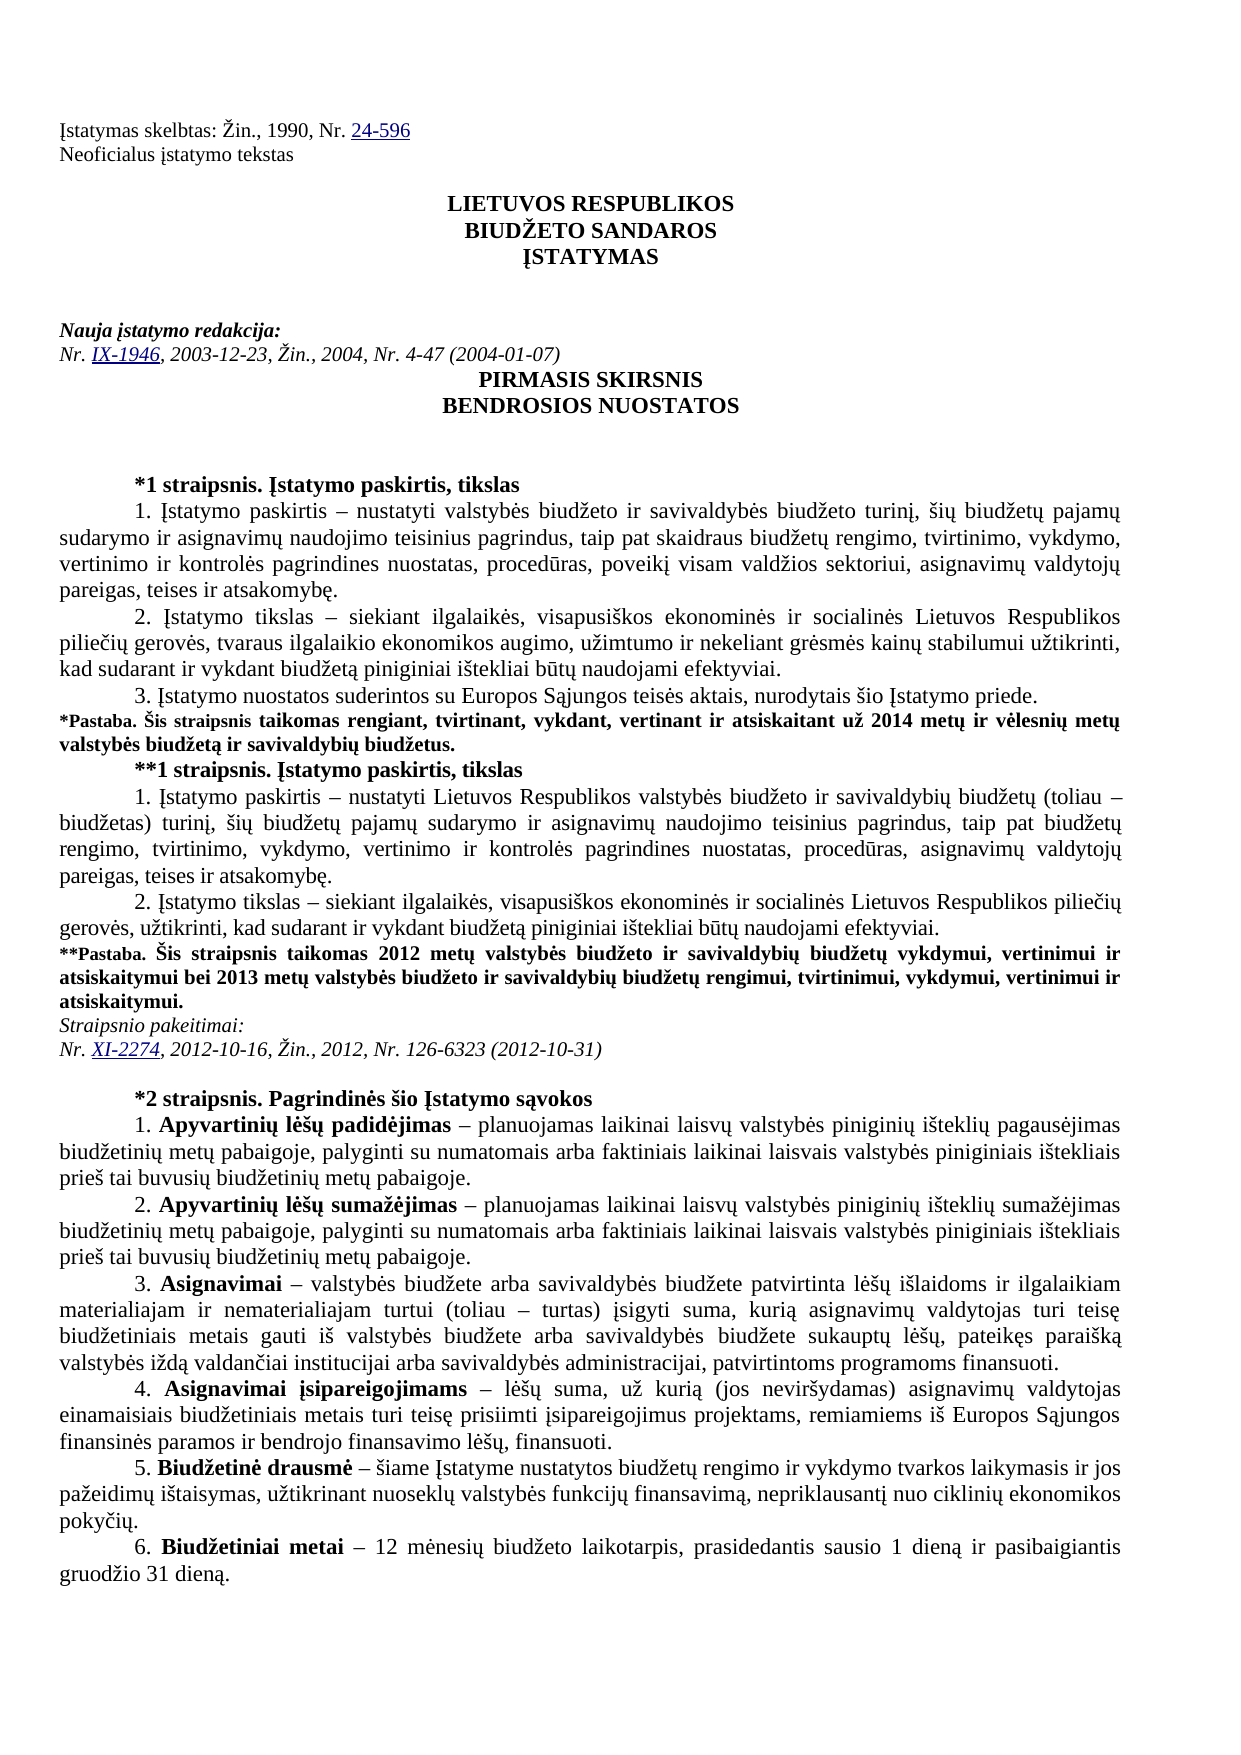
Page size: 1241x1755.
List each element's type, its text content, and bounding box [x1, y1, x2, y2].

text Straipsnio pakeitimai: [59, 1013, 1122, 1037]
text LIETUVOS RESPUBLIKOS [59, 190, 1122, 217]
text Įstatymas skelbtas: Žin., 1990, Nr. 24-596 [59, 118, 1122, 142]
text ĮSTATYMAS [59, 243, 1122, 269]
text **1 straipsnis. Įstatymo paskirtis, tikslas [59, 756, 1122, 783]
text Nauja įstatymo redakcija: [59, 317, 1122, 342]
text 2. Apyvartinių lėšų sumažėjimas – planuojamas laikinai laisvų valstybės piniginių išteklių sumažėjimas biudžetinių metų pabaigoje, palyginti su numatomais arba faktiniais laikinai laisvais valstybės piniginiais ištekliais prieš tai buvusių biudžetinių metų pabaigoje. [59, 1191, 1122, 1270]
text BIUDŽETO SANDAROS [59, 217, 1122, 243]
text 3. Asignavimai – valstybės biudžete arba savivaldybės biudžete patvirtinta lėšų išlaidoms ir ilgalaikiam materialiajam ir nematerialiajam turtui (toliau – turtas) įsigyti suma, kurią asignavimų valdytojas turi teisę biudžetiniais metais gauti iš valstybės biudžete arba savivaldybės biudžete sukauptų lėšų, pateikęs paraišką valstybės iždą valdančiai institucijai arba savivaldybės administracijai, patvirtintoms programoms finansuoti. [59, 1270, 1122, 1375]
text 5. Biudžetinė drausmė – šiame Įstatyme nustatytos biudžetų rengimo ir vykdymo tvarkos laikymasis ir jos pažeidimų ištaisymas, užtikrinant nuoseklų valstybės funkcijų finansavimą, nepriklausantį nuo ciklinių ekonomikos pokyčių. [59, 1454, 1122, 1533]
text Nr. IX-1946, 2003-12-23, Žin., 2004, Nr. 4-47 (2004-01-07) [59, 342, 1122, 366]
text 6. Biudžetiniai metai – 12 mėnesių biudžeto laikotarpis, prasidedantis sausio 1 dieną ir pasibaigiantis gruodžio 31 dieną. [59, 1533, 1122, 1586]
text 2. Įstatymo tikslas – siekiant ilgalaikės, visapusiškos ekonominės ir socialinės Lietuvos Respublikos piliečių gerovės, užtikrinti, kad sudarant ir vykdant biudžetą piniginiai ištekliai būtų naudojami efektyviai. [59, 888, 1122, 941]
text Nr. XI-2274, 2012-10-16, Žin., 2012, Nr. 126-6323 (2012-10-31) [59, 1037, 1122, 1061]
text 1. Įstatymo paskirtis – nustatyti valstybės biudžeto ir savivaldybės biudžeto turinį, šių biudžetų pajamų sudarymo ir asignavimų naudojimo teisinius pagrindus, taip pat skaidraus biudžetų rengimo, tvirtinimo, vykdymo, vertinimo ir kontrolės pagrindines nuostatas, procedūras, poveikį visam valdžios sektoriui, asignavimų valdytojų pareigas, teises ir atsakomybę. [59, 497, 1122, 603]
text 4. Asignavimai įsipareigojimams – lėšų suma, už kurią (jos neviršydamas) asignavimų valdytojas einamaisiais biudžetiniais metais turi teisę prisiimti įsipareigojimus projektams, remiamiems iš Europos Sąjungos finansinės paramos ir bendrojo finansavimo lėšų, finansuoti. [59, 1375, 1122, 1454]
subtitle PIRMASIS SKIRSNIS [59, 366, 1122, 392]
subtitle BENDROSIOS NUOSTATOS [59, 392, 1122, 418]
text 2. Įstatymo tikslas – siekiant ilgalaikės, visapusiškos ekonominės ir socialinės Lietuvos Respublikos piliečių gerovės, tvaraus ilgalaikio ekonomikos augimo, užimtumo ir nekeliant grėsmės kainų stabilumui užtikrinti, kad sudarant ir vykdant biudžetą piniginiai ištekliai būtų naudojami efektyviai. [59, 603, 1122, 682]
text Neoficialus įstatymo tekstas [59, 142, 1122, 166]
subtitle *1 straipsnis. Įstatymo paskirtis, tikslas [59, 471, 1122, 497]
text 1. Įstatymo paskirtis – nustatyti Lietuvos Respublikos valstybės biudžeto ir savivaldybių biudžetų (toliau – biudžetas) turinį, šių biudžetų pajamų sudarymo ir asignavimų naudojimo teisinius pagrindus, taip pat biudžetų rengimo, tvirtinimo, vykdymo, vertinimo ir kontrolės pagrindines nuostatas, procedūras, asignavimų valdytojų pareigas, teises ir atsakomybę. [59, 783, 1122, 888]
subtitle *2 straipsnis. Pagrindinės šio Įstatymo sąvokos [59, 1085, 1122, 1112]
text **Pastaba. Šis straipsnis taikomas 2012 metų valstybės biudžeto ir savivaldybių biudžetų vykdymui, vertinimui ir atsiskaitymui bei 2013 metų valstybės biudžeto ir savivaldybių biudžetų rengimui, tvirtinimui, vykdymui, vertinimui ir atsiskaitymui. [59, 941, 1122, 1013]
text 1. Apyvartinių lėšų padidėjimas – planuojamas laikinai laisvų valstybės piniginių išteklių pagausėjimas biudžetinių metų pabaigoje, palyginti su numatomais arba faktiniais laikinai laisvais valstybės piniginiais ištekliais prieš tai buvusių biudžetinių metų pabaigoje. [59, 1112, 1122, 1191]
text *Pastaba. Šis straipsnis taikomas rengiant, tvirtinant, vykdant, vertinant ir atsiskaitant už 2014 metų ir vėlesnių metų valstybės biudžetą ir savivaldybių biudžetus. [59, 708, 1122, 756]
text 3. Įstatymo nuostatos suderintos su Europos Sąjungos teisės aktais, nurodytais šio Įstatymo priede. [59, 682, 1122, 708]
